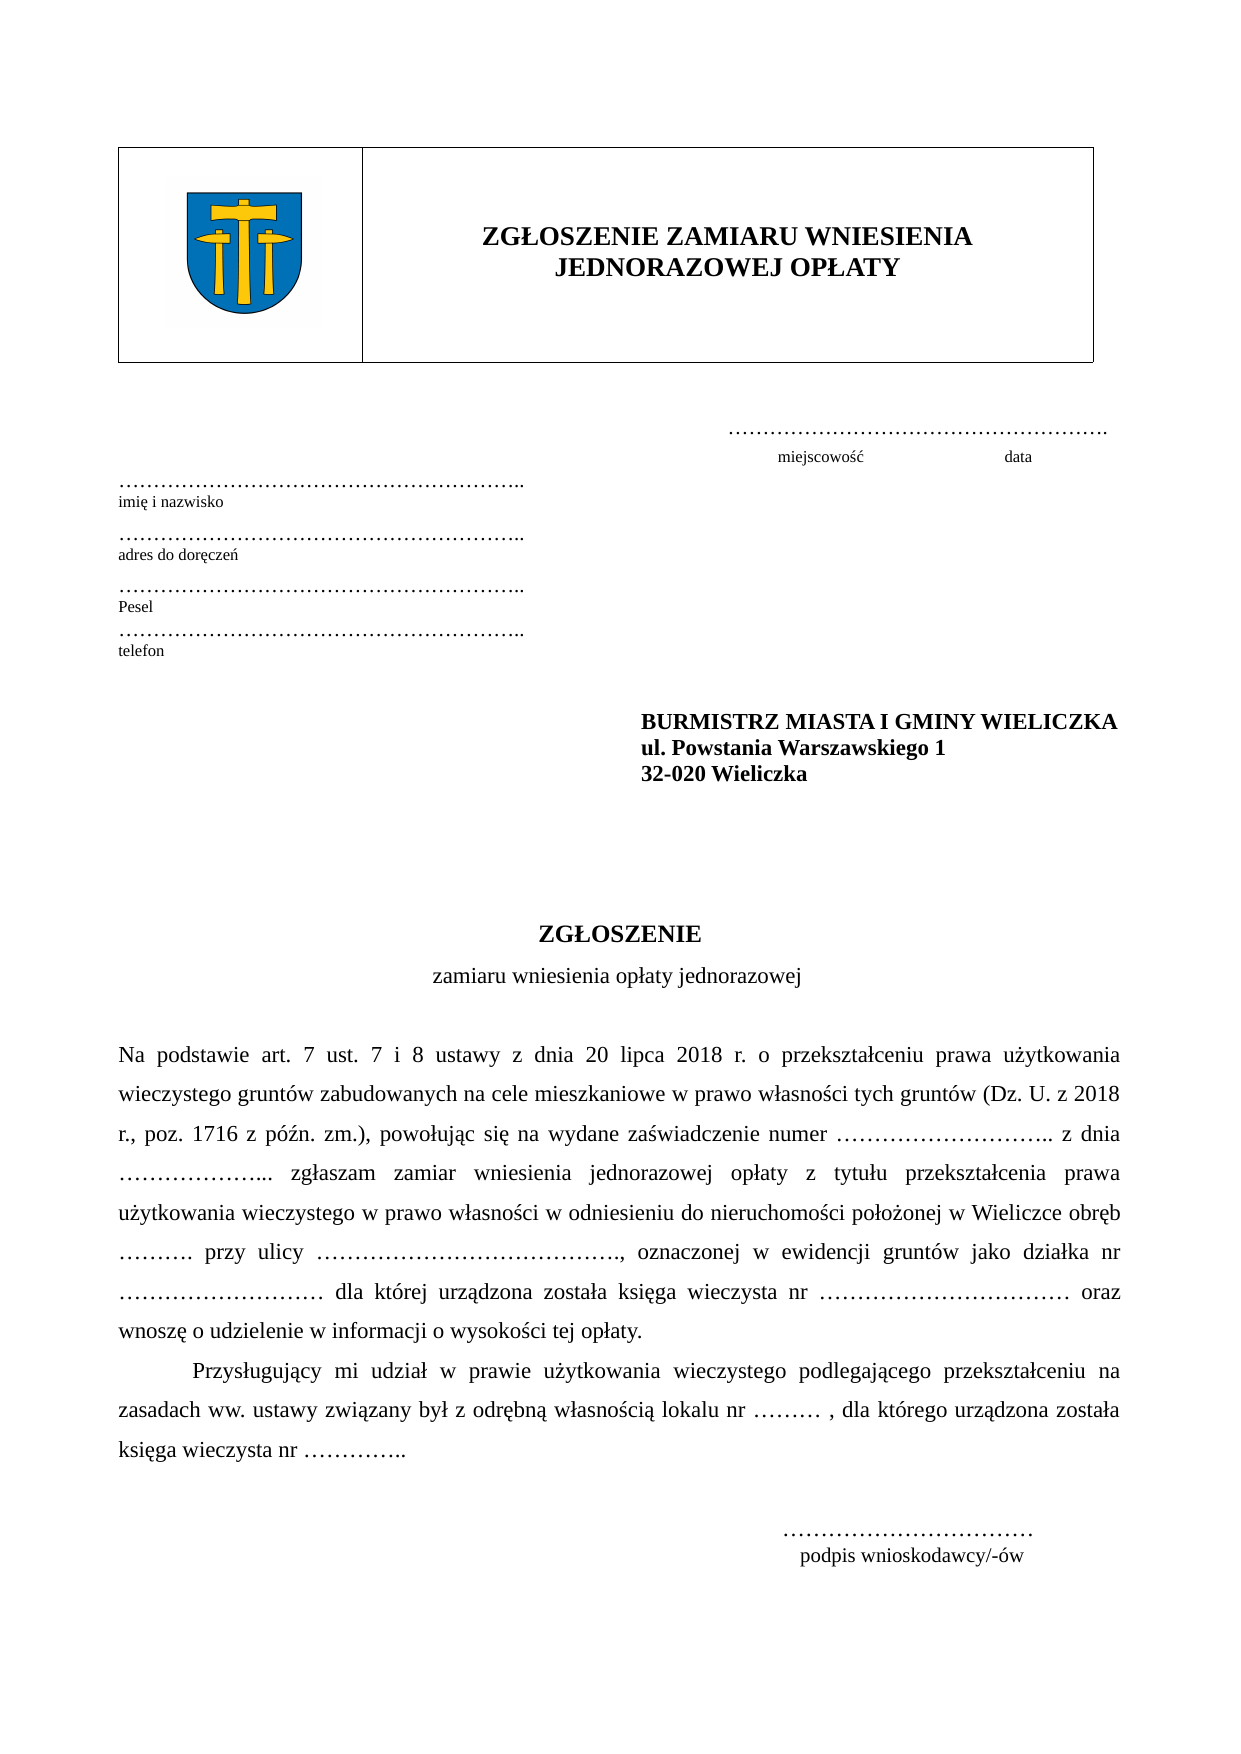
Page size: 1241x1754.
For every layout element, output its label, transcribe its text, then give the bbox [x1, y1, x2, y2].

text zamiaru wniesienia opłaty jednorazowej [118, 962, 1122, 988]
text 32-020 Wieliczka [118, 761, 1122, 787]
text Na podstawie art. 7 ust. 7 i 8 ustawy z dnia 20 lipca 2018 r. o przekształceniu prawa użytkowania wieczystego gruntów zabudowanych na cele mieszkaniowe w prawo własności tych gruntów (Dz. U. z 2018 r., poz. 1716 z późn. zm.), powołując się na wydane zaświadczenie numer ……………………….. z dnia ………………... zgłaszam zamiar wniesienia jednorazowej opłaty z tytułu przekształcenia prawa użytkowania wieczystego w prawo własności w odniesieniu do nieruchomości położonej w Wieliczce obręb ………. przy ulicy …………………………………., oznaczonej w ewidencji gruntów jako działka nr ……………………… dla której urządzona została księga wieczysta nr …………………………… oraz wnoszę o udzielenie w informacji o wysokości tej opłaty. [118, 1041, 1122, 1343]
text …………………………… [708, 1514, 1122, 1541]
text BURMISTRZ MIASTA I GMINY WIELICZKA [118, 708, 1122, 734]
text imię i nazwisko [118, 492, 1122, 511]
picture [165, 177, 322, 328]
text miejscowość data [118, 439, 1122, 468]
text ul. Powstania Warszawskiego 1 [118, 734, 1122, 761]
text ZGŁOSZENIE [118, 919, 1122, 947]
text ………………………………………………….. [118, 616, 1122, 641]
text Przysługujący mi udział w prawie użytkowania wieczystego podlegającego przekształceniu na zasadach ww. ustawy związany był z odrębną własnością lokalu nr ……… , dla którego urządzona została księga wieczysta nr ………….. [118, 1357, 1122, 1462]
text ………………………………………………. [118, 415, 1122, 439]
text ………………………………………………….. [118, 468, 1122, 492]
table_header [119, 148, 362, 362]
text telefon [118, 641, 1122, 660]
text adres do doręczeń [118, 544, 1122, 564]
text podpis wnioskodawcy/-ów [118, 1541, 1122, 1567]
table_header ZGŁOSZENIE ZAMIARU WNIESIENIA JEDNORAZOWEJ OPŁATY [363, 148, 1093, 362]
text ………………………………………………….. [118, 573, 1122, 597]
text Pesel [118, 597, 1122, 616]
text ………………………………………………….. [118, 520, 1122, 544]
